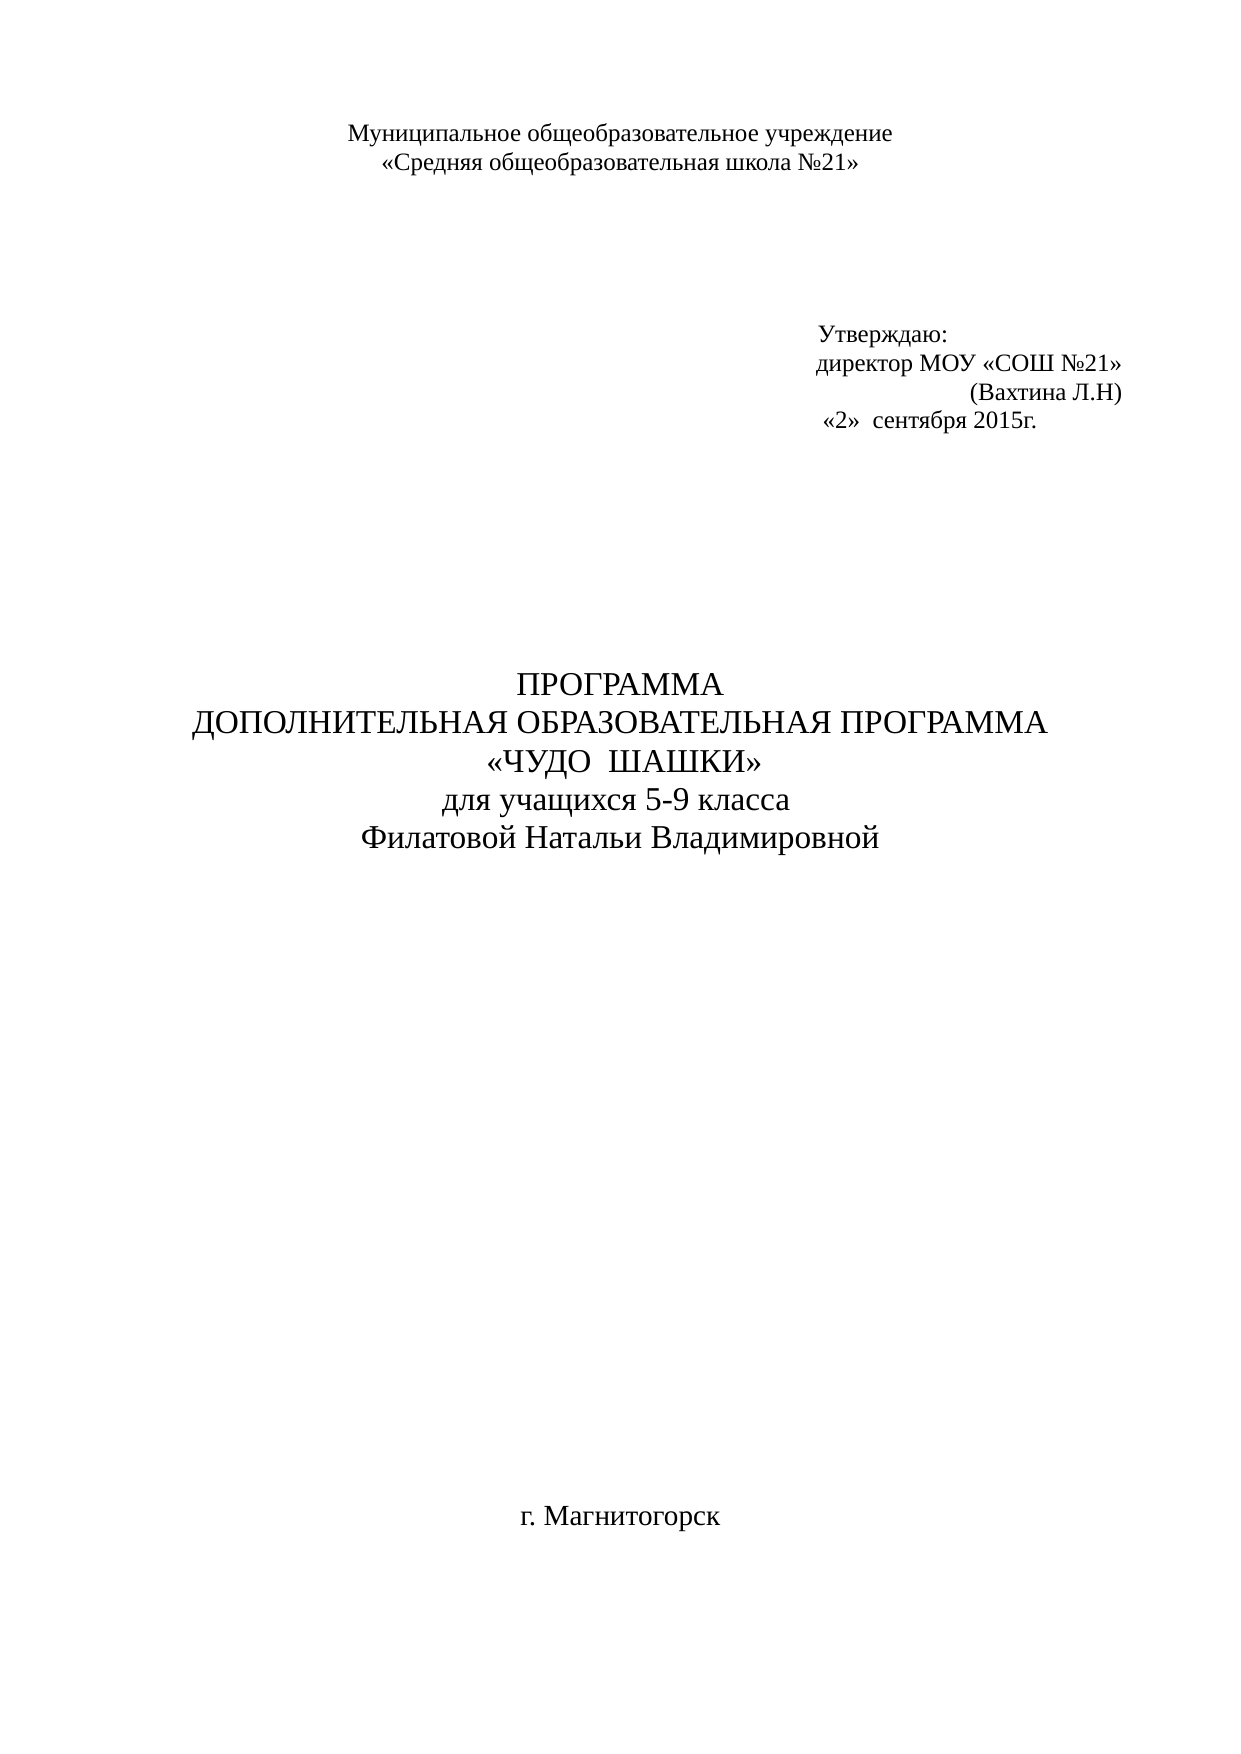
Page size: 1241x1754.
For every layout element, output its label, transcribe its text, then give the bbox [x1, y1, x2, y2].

text Муниципальное общеобразовательное учреждение [118, 118, 1122, 147]
text ДОПОЛНИТЕЛЬНАЯ ОБРАЗОВАТЕЛЬНАЯ ПРОГРАММА [118, 703, 1122, 741]
text «Средняя общеобразовательная школа №21» [118, 147, 1122, 176]
text Филатовой Натальи Владимировной [118, 818, 1122, 856]
text Утверждаю: [118, 319, 1122, 348]
text (Вахтина Л.Н) [118, 377, 1122, 406]
text ПРОГРАММА [118, 664, 1122, 703]
text «2» сентября 2015г. [118, 406, 1122, 434]
text г. Магнитогорск [118, 1498, 1122, 1532]
text для учащихся 5-9 класса [118, 779, 1122, 818]
text директор МОУ «СОШ №21» [118, 348, 1122, 377]
text «ЧУДО ШАШКИ» [118, 741, 1122, 779]
